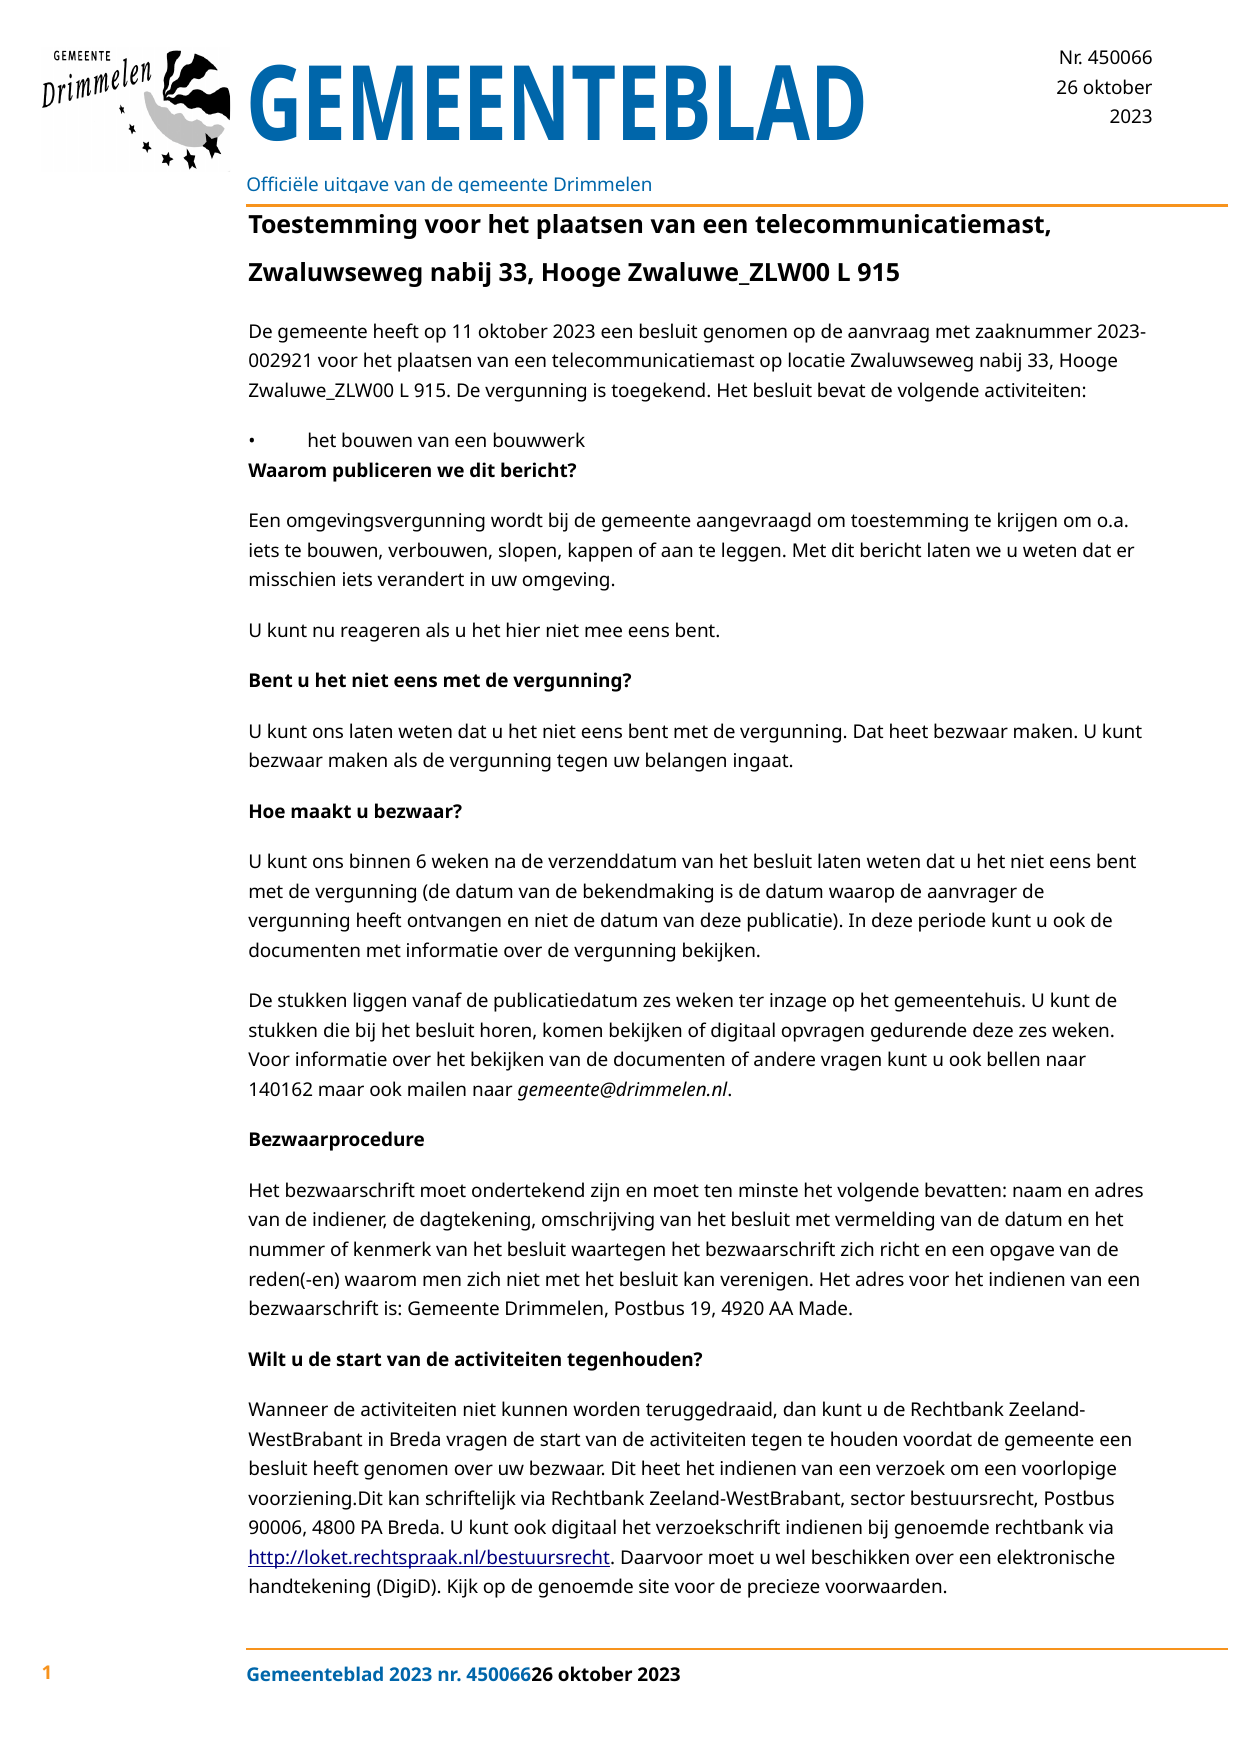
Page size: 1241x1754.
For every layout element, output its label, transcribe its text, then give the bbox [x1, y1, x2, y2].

text De gemeente heeft op 11 oktober 2023 een besluit genomen op de aanvraag met zaaknummer 2023-002921 voor het plaatsen van een telecommunicatiemast op locatie Zwaluwseweg nabij 33, Hooge Zwaluwe_ZLW00 L 915. De vergunning is toegekend. Het besluit bevat de volgende activiteiten: [248, 318, 1152, 403]
text De stukken liggen vanaf de publicatiedatum zes weken ter inzage op het gemeentehuis. U kunt de stukken die bij het besluit horen, komen bekijken of digitaal opvragen gedurende deze zes weken. Voor informatie over het bekijken van de documenten of andere vragen kunt u ook bellen naar 140162 maar ook mailen naar gemeente@drimmelen.nl. [248, 987, 1152, 1102]
text Bezwaarprocedure [248, 1127, 1152, 1152]
text Bent u het niet eens met de vergunning? [248, 667, 1152, 693]
text U kunt nu reageren als u het hier niet mee eens bent. [248, 617, 1152, 643]
text Een omgevingsvergunning wordt bij de gemeente aangevraagd om toestemming te krijgen om o.a. iets te bouwen, verbouwen, slopen, kappen of aan te leggen. Met dit bericht laten we u weten dat er misschien iets verandert in uw omgeving. [248, 507, 1152, 592]
text Toestemming voor het plaatsen van een telecommunicatiemast, Zwaluwseweg nabij 33, Hooge Zwaluwe_ZLW00 L 915 [248, 207, 1152, 288]
text U kunt ons binnen 6 weken na de verzenddatum van het besluit laten weten dat u het niet eens bent met de vergunning (de datum van de bekendmaking is de datum waarop de aanvrager de vergunning heeft ontvangen en niet de datum van deze publicatie). In deze periode kunt u ook de documenten met informatie over de vergunning bekijken. [248, 848, 1152, 963]
text Waarom publiceren we dit bericht? [248, 457, 1152, 483]
list het bouwen van een bouwwerk [248, 427, 1152, 453]
text Wanneer de activiteiten niet kunnen worden teruggedraaid, dan kunt u de Rechtbank Zeeland-WestBrabant in Breda vragen de start van de activiteiten tegen te houden voordat de gemeente een besluit heeft genomen over uw bezwaar. Dit heet het indienen van een verzoek om een voorlopige voorziening.Dit kan schriftelijk via Rechtbank Zeeland-WestBrabant, sector bestuursrecht, Postbus 90006, 4800 PA Breda. U kunt ook digitaal het verzoekschrift indienen bij genoemde rechtbank via http://loket.rechtspraak.nl/bestuursrecht. Daarvoor moet u wel beschikken over een elektronische handtekening (DigiD). Kijk op de genoemde site voor de precieze voorwaarden. [248, 1396, 1152, 1599]
text Hoe maakt u bezwaar? [248, 798, 1152, 824]
picture [41, 47, 231, 172]
text Het bezwaarschrift moet ondertekend zijn en moet ten minste het volgende bevatten: naam en adres van de indiener, de dagtekening, omschrijving van het besluit met vermelding van de datum en het nummer of kenmerk van het besluit waartegen het bezwaarschrift zich richt en een opgave van de reden(-en) waarom men zich niet met het besluit kan verenigen. Het adres voor het indienen van een bezwaarschrift is: Gemeente Drimmelen, Postbus 19, 4920 AA Made. [248, 1177, 1152, 1321]
text Wilt u de start van de activiteiten tegenhouden? [248, 1346, 1152, 1372]
text U kunt ons laten weten dat u het niet eens bent met de vergunning. Dat heet bezwaar maken. U kunt bezwaar maken als de vergunning tegen uw belangen ingaat. [248, 718, 1152, 773]
